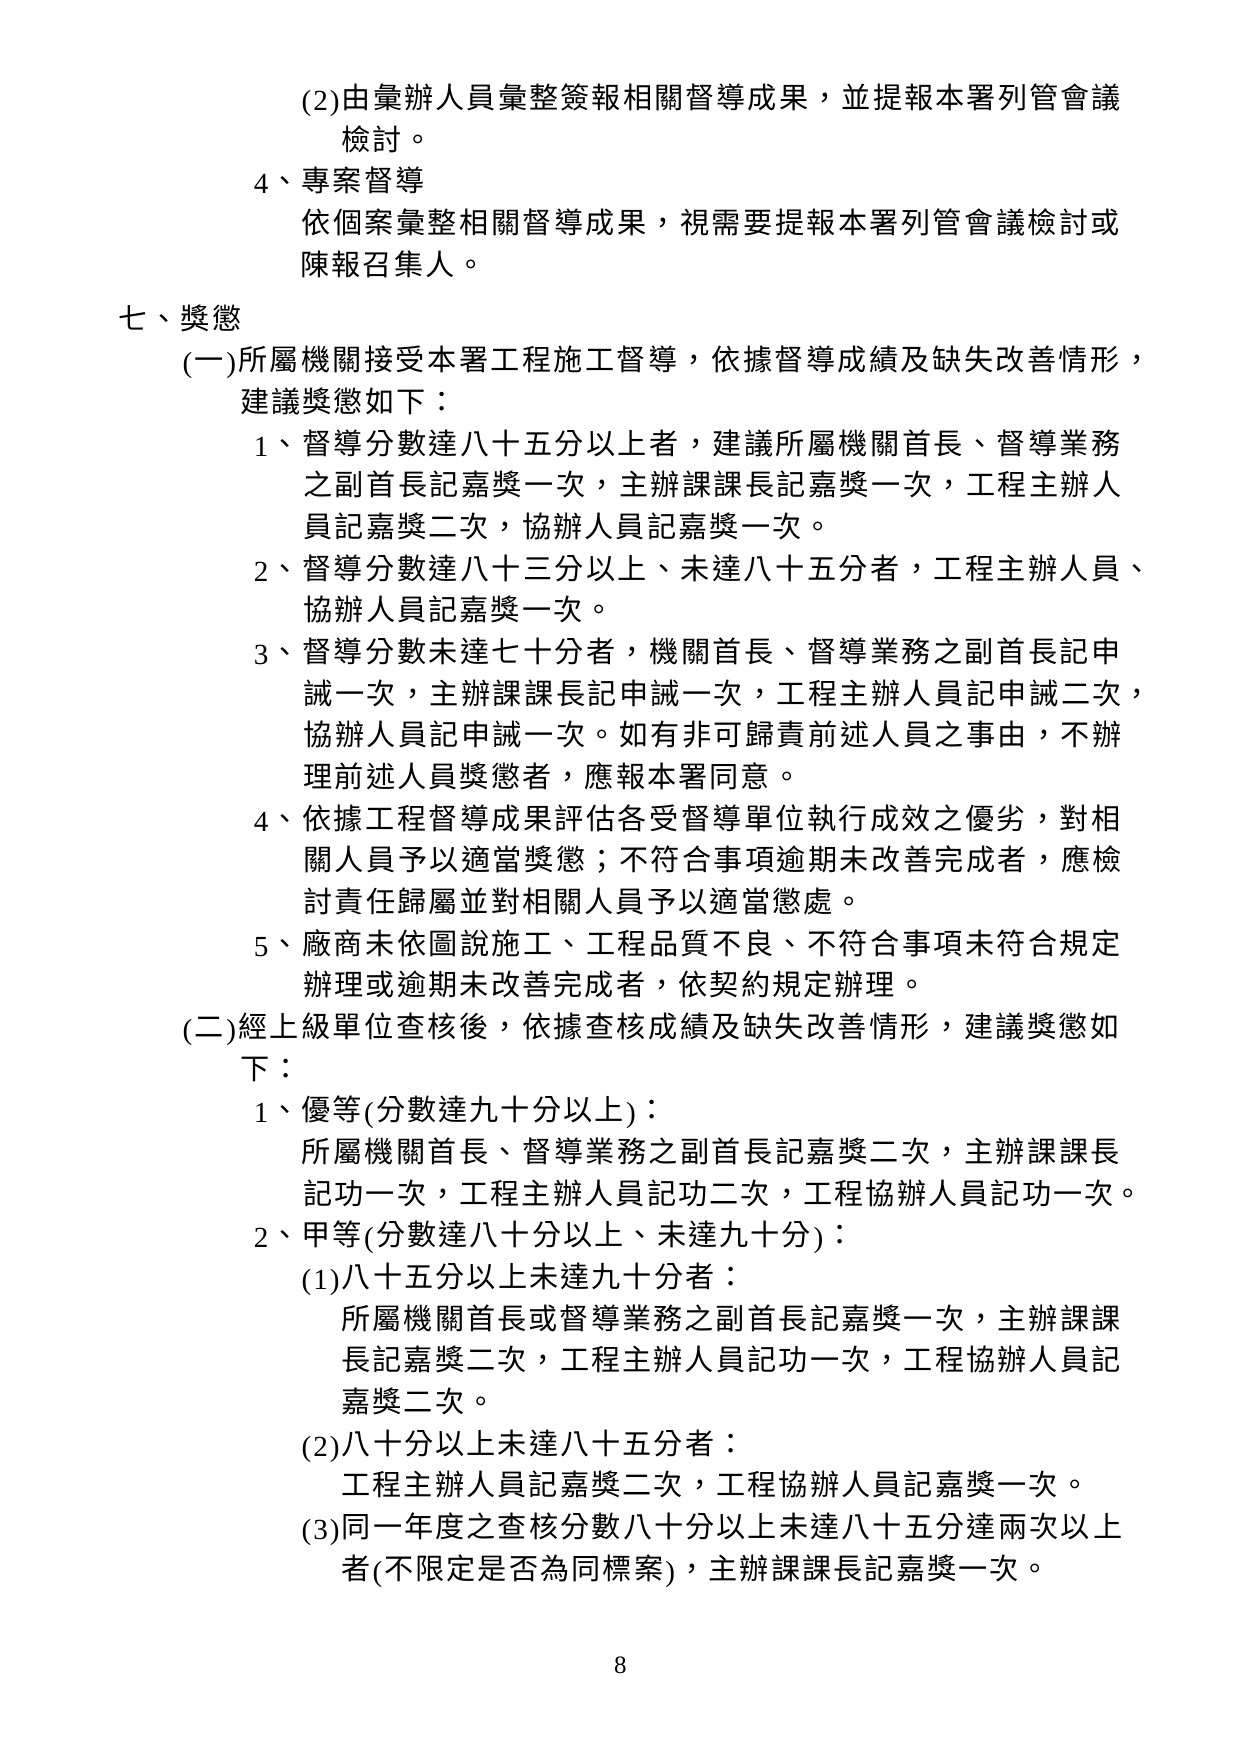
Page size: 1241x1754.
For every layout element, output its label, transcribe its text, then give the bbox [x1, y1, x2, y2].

text 3、督導分數未達七十分者，機關首長、督導業務之副首長記申誡一次，主辦課課長記申誡一次，工程主辦人員記申誡二次，協辦人員記申誡一次。如有非可歸責前述人員之事由，不辦理前述人員獎懲者，應報本署同意。 [253, 629, 1122, 796]
text 依個案彙整相關督導成果，視需要提報本署列管會議檢討或陳報召集人。 [300, 200, 1122, 283]
text 所屬機關首長或督導業務之副首長記嘉獎一次，主辦課課長記嘉獎二次，工程主辦人員記功一次，工程協辦人員記嘉獎二次。 [341, 1296, 1122, 1421]
text (2)由彙辦人員彙整簽報相關督導成果，並提報本署列管會議檢討。 [301, 75, 1122, 158]
text 2、甲等(分數達八十分以上、未達九十分)： [253, 1212, 1122, 1254]
text 4、專案督導 [253, 158, 1122, 200]
text (二)經上級單位查核後，依據查核成績及缺失改善情形，建議獎懲如下： [182, 1004, 1122, 1087]
text 1、優等(分數達九十分以上)： [253, 1087, 1122, 1129]
text 4、依據工程督導成果評估各受督導單位執行成效之優劣，對相關人員予以適當獎懲；不符合事項逾期未改善完成者，應檢討責任歸屬並對相關人員予以適當懲處。 [253, 796, 1122, 921]
text 七、獎懲 [118, 296, 1122, 337]
text 所屬機關首長、督導業務之副首長記嘉獎二次，主辦課課長記功一次，工程主辦人員記功二次，工程協辦人員記功一次。 [301, 1129, 1122, 1212]
text 1、督導分數達八十五分以上者，建議所屬機關首長、督導業務之副首長記嘉獎一次，主辦課課長記嘉獎一次，工程主辦人員記嘉獎二次，協辦人員記嘉獎一次。 [253, 421, 1122, 546]
text (1)八十五分以上未達九十分者： [301, 1254, 1122, 1296]
text 5、廠商未依圖說施工、工程品質不良、不符合事項未符合規定辦理或逾期未改善完成者，依契約規定辦理。 [253, 921, 1122, 1004]
text (2)八十分以上未達八十五分者： [301, 1421, 1122, 1462]
text 工程主辦人員記嘉獎二次，工程協辦人員記嘉獎一次。 [341, 1462, 1122, 1504]
text (3)同一年度之查核分數八十分以上未達八十五分達兩次以上者(不限定是否為同標案)，主辦課課長記嘉獎一次。 [301, 1504, 1122, 1587]
text 2、督導分數達八十三分以上、未達八十五分者，工程主辦人員、協辦人員記嘉獎一次。 [253, 546, 1122, 629]
text (一)所屬機關接受本署工程施工督導，依據督導成績及缺失改善情形，建議獎懲如下： [182, 337, 1122, 421]
